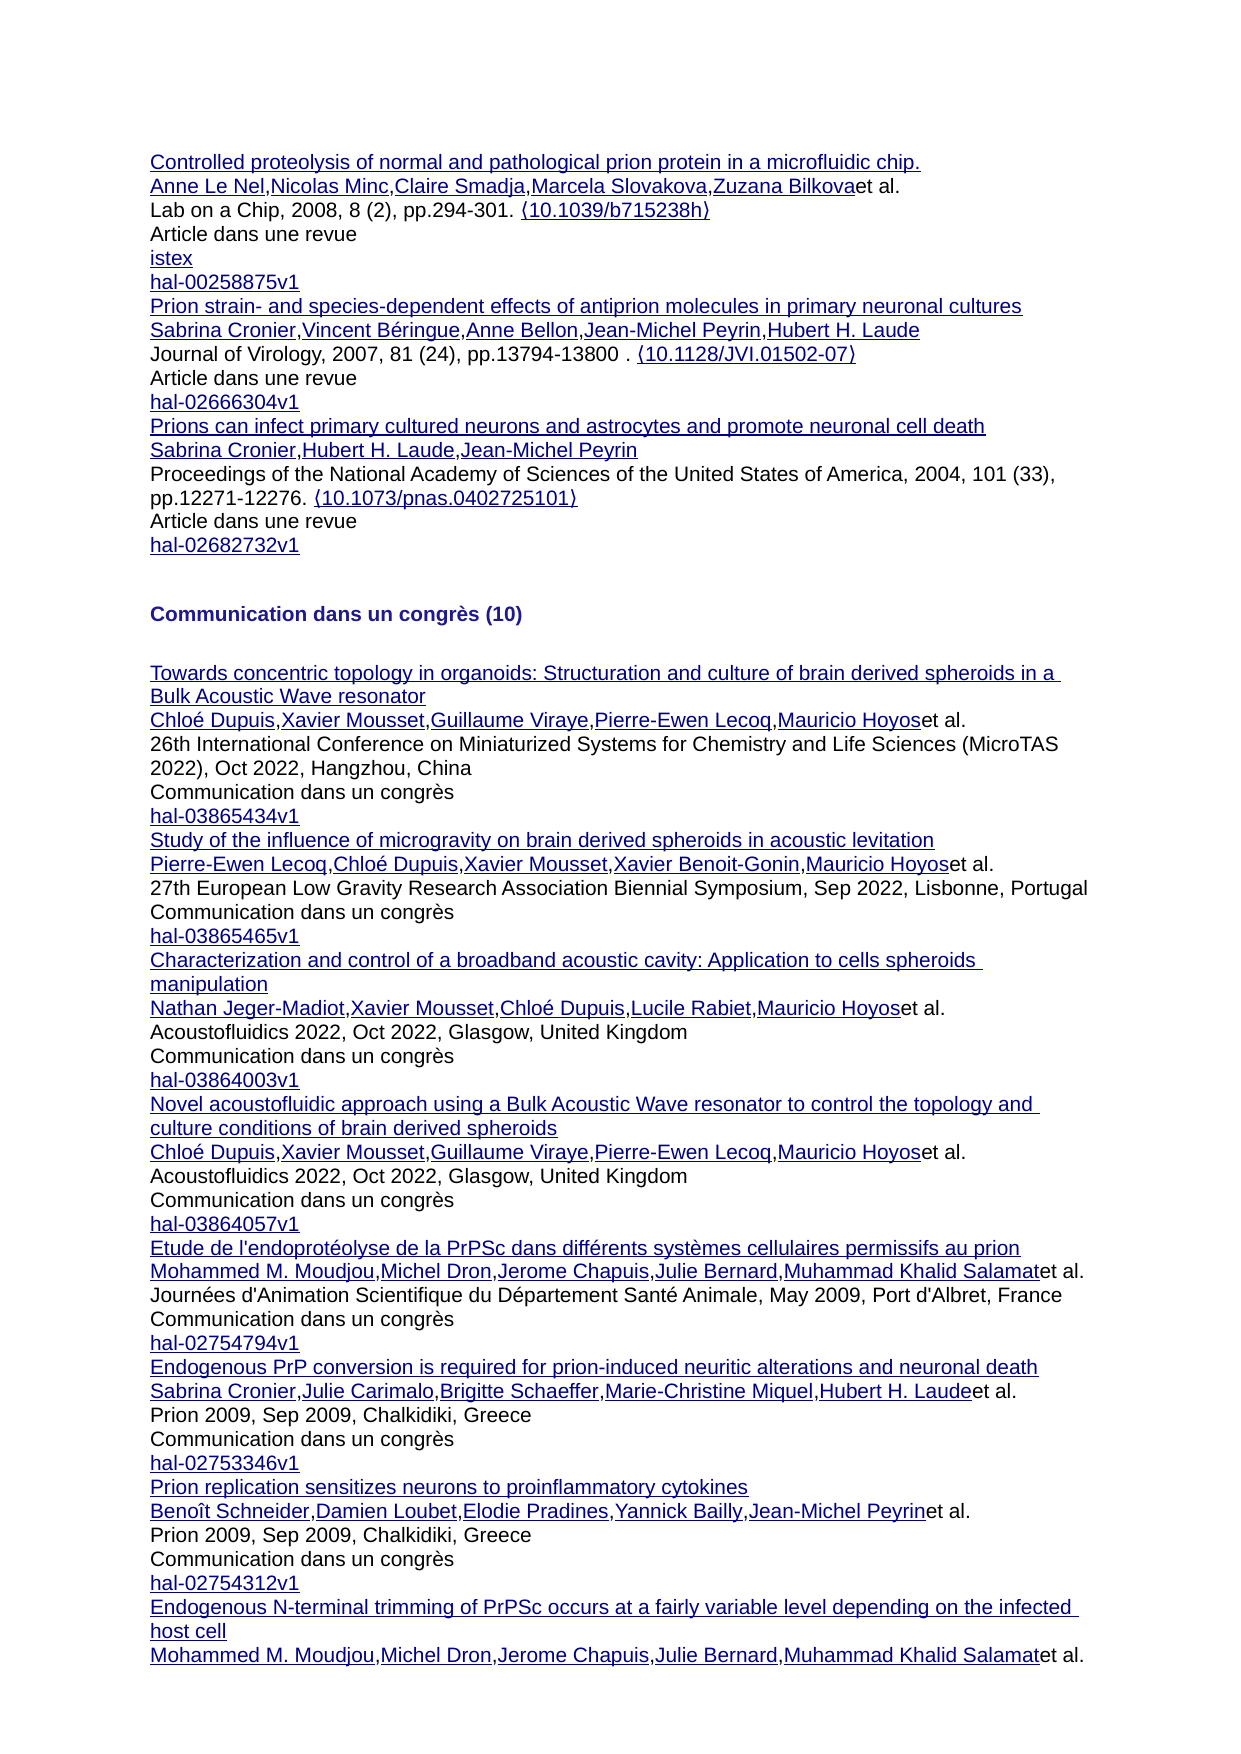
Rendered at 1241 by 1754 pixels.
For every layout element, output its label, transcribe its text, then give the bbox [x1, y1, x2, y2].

table_cell Study of the influence of microgravity on brain derived spheroids in acoustic levitation Pierre-Ewen Lecoq,Chloé Dupuis,Xavier Mousset,Xavier Benoit-Gonin,Mauricio Hoyoset al. 27th European Low Gravity Research Association Biennial Symposium, Sep 2022, Lisbonne, Portugal Communication dans un congrès hal-03865465v1 [150, 828, 1090, 948]
subtitle Communication dans un congrès (10) [150, 602, 1090, 626]
table_cell Etude de l'endoprotéolyse de la PrPSc dans différents systèmes cellulaires permissifs au prion Mohammed M. Moudjou,Michel Dron,Jerome Chapuis,Julie Bernard,Muhammad Khalid Salamatet al. Journées d'Animation Scientifique du Département Santé Animale, May 2009, Port d'Albret, France Communication dans un congrès hal-02754794v1 [150, 1235, 1090, 1355]
table_cell Endogenous PrP conversion is required for prion-induced neuritic alterations and neuronal death Sabrina Cronier,Julie Carimalo,Brigitte Schaeffer,Marie-Christine Miquel,Hubert H. Laudeet al. Prion 2009, Sep 2009, Chalkidiki, Greece Communication dans un congrès hal-02753346v1 [150, 1355, 1090, 1475]
table_cell Endogenous N-terminal trimming of PrPSc occurs at a fairly variable level depending on the infected host cell Mohammed M. Moudjou,Michel Dron,Jerome Chapuis,Julie Bernard,Muhammad Khalid Salamatet al. [150, 1595, 1090, 1667]
table_cell Prions can infect primary cultured neurons and astrocytes and promote neuronal cell death Sabrina Cronier,Hubert H. Laude,Jean-Michel Peyrin Proceedings of the National Academy of Sciences of the United States of America, 2004, 101 (33), pp.12271-12276. ⟨10.1073/pnas.0402725101⟩ Article dans une revue hal-02682732v1 [150, 414, 1090, 557]
table_cell Controlled proteolysis of normal and pathological prion protein in a microfluidic chip. Anne Le Nel,Nicolas Minc,Claire Smadja,Marcela Slovakova,Zuzana Bilkovaet al. Lab on a Chip, 2008, 8 (2), pp.294-301. ⟨10.1039/b715238h⟩ Article dans une revue istex hal-00258875v1 [150, 150, 1090, 294]
table_cell Prion strain- and species-dependent effects of antiprion molecules in primary neuronal cultures Sabrina Cronier,Vincent Béringue,Anne Bellon,Jean-Michel Peyrin,Hubert H. Laude Journal of Virology, 2007, 81 (24), pp.13794-13800 . ⟨10.1128/JVI.01502-07⟩ Article dans une revue hal-02666304v1 [150, 294, 1090, 413]
table_cell Prion replication sensitizes neurons to proinflammatory cytokines Benoît Schneider,Damien Loubet,Elodie Pradines,Yannick Bailly,Jean-Michel Peyrinet al. Prion 2009, Sep 2009, Chalkidiki, Greece Communication dans un congrès hal-02754312v1 [150, 1475, 1090, 1595]
table_cell Novel acoustofluidic approach using a Bulk Acoustic Wave resonator to control the topology and culture conditions of brain derived spheroids Chloé Dupuis,Xavier Mousset,Guillaume Viraye,Pierre-Ewen Lecoq,Mauricio Hoyoset al. Acoustofluidics 2022, Oct 2022, Glasgow, United Kingdom Communication dans un congrès hal-03864057v1 [150, 1092, 1090, 1235]
table_cell Characterization and control of a broadband acoustic cavity: Application to cells spheroids manipulation Nathan Jeger-Madiot,Xavier Mousset,Chloé Dupuis,Lucile Rabiet,Mauricio Hoyoset al. Acoustofluidics 2022, Oct 2022, Glasgow, United Kingdom Communication dans un congrès hal-03864003v1 [150, 948, 1090, 1092]
table_header Towards concentric topology in organoids: Structuration and culture of brain derived spheroids in a Bulk Acoustic Wave resonator Chloé Dupuis,Xavier Mousset,Guillaume Viraye,Pierre-Ewen Lecoq,Mauricio Hoyoset al. 26th International Conference on Miniaturized Systems for Chemistry and Life Sciences (MicroTAS 2022), Oct 2022, Hangzhou, China Communication dans un congrès hal-03865434v1 [150, 660, 1090, 828]
